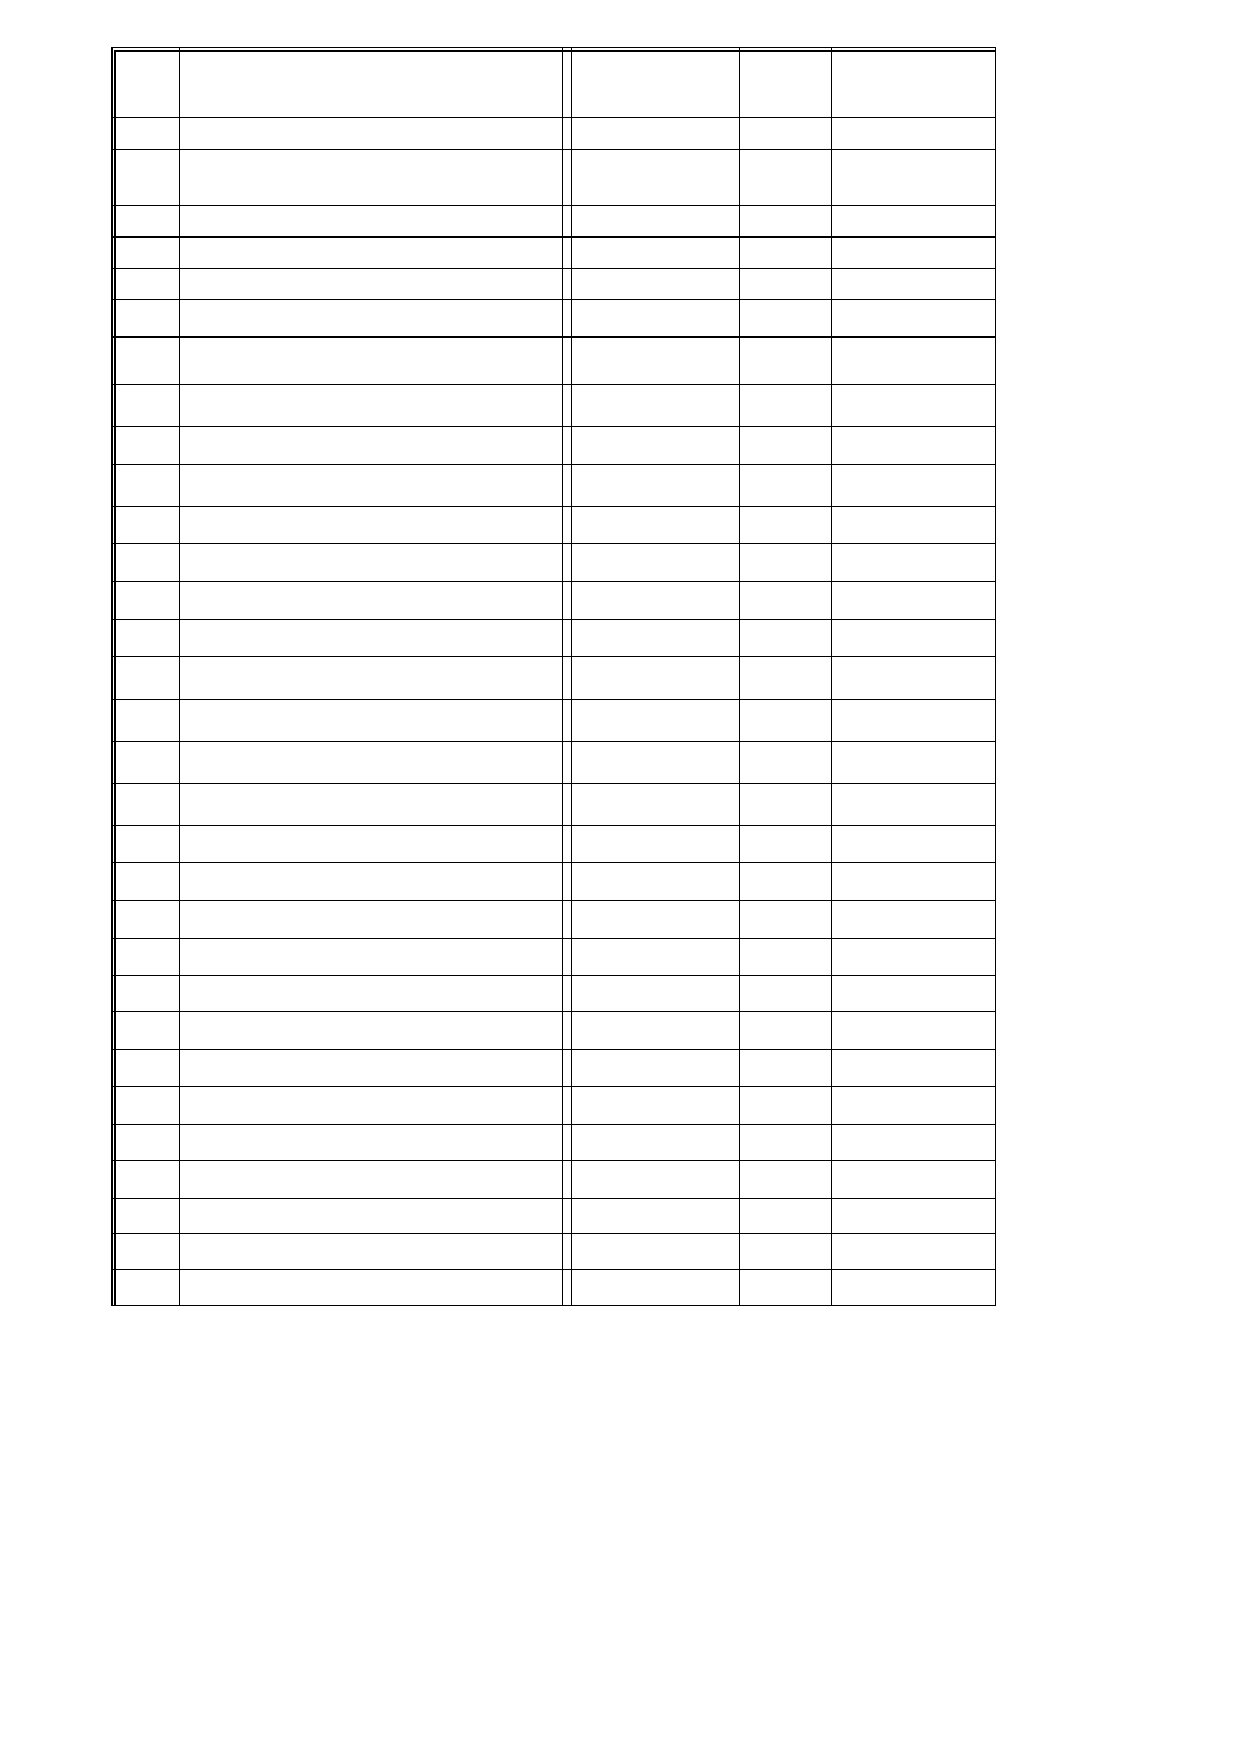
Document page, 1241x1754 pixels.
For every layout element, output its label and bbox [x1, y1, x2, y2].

table_cell [572, 465, 739, 506]
table_cell [832, 976, 995, 1011]
table_cell [740, 338, 831, 383]
table_cell [563, 826, 571, 862]
table_cell [832, 300, 995, 336]
table_cell [832, 269, 995, 299]
table_cell [180, 826, 562, 862]
table_cell [740, 465, 831, 506]
table_cell [116, 385, 179, 426]
table_cell [563, 1087, 571, 1124]
table_cell [116, 300, 179, 336]
table_cell [572, 544, 739, 581]
table_cell [740, 1199, 831, 1233]
table_cell [832, 901, 995, 937]
table_cell [572, 1050, 739, 1086]
table_cell [563, 427, 571, 463]
table_cell [740, 206, 831, 236]
table_cell [563, 863, 571, 900]
table_cell [116, 657, 179, 698]
table_cell [832, 507, 995, 543]
table_cell [572, 901, 739, 937]
table_cell [572, 507, 739, 543]
table_cell [563, 939, 571, 975]
table_cell [832, 465, 995, 506]
table_cell [832, 863, 995, 900]
table_cell [180, 620, 562, 656]
table_cell [563, 1199, 571, 1233]
table_cell [116, 206, 179, 236]
table_cell [572, 1012, 739, 1049]
table_cell [180, 657, 562, 698]
table_cell [180, 939, 562, 975]
table_cell [740, 1270, 831, 1305]
table_cell [572, 1199, 739, 1233]
table_cell [116, 742, 179, 783]
table_cell [572, 742, 739, 783]
table_cell [180, 238, 562, 268]
table_cell [116, 582, 179, 618]
table_cell [740, 385, 831, 426]
table_cell [563, 1125, 571, 1160]
table_cell [572, 1125, 739, 1160]
table_cell [740, 863, 831, 900]
table_cell [116, 901, 179, 937]
table_cell [740, 150, 831, 205]
table_cell [180, 1012, 562, 1049]
table_cell [832, 338, 995, 383]
table_cell [572, 620, 739, 656]
table_cell [832, 1270, 995, 1305]
table_cell [832, 427, 995, 463]
table_cell [832, 118, 995, 148]
table_header [116, 52, 179, 117]
table_cell [563, 1012, 571, 1049]
table_header [832, 52, 995, 117]
table_cell [180, 1161, 562, 1197]
table_cell [832, 238, 995, 268]
table_cell [180, 1199, 562, 1233]
table_cell [180, 863, 562, 900]
table_cell [563, 901, 571, 937]
table_cell [180, 150, 562, 205]
table_cell [740, 582, 831, 618]
table_cell [740, 939, 831, 975]
table_cell [180, 700, 562, 741]
table_cell [563, 238, 571, 268]
table_cell [572, 300, 739, 336]
table_cell [572, 427, 739, 463]
table_cell [572, 118, 739, 148]
table_cell [572, 939, 739, 975]
table_cell [180, 118, 562, 148]
table_cell [180, 206, 562, 236]
table_cell [116, 620, 179, 656]
table_cell [116, 427, 179, 463]
table_cell [572, 784, 739, 825]
table_cell [116, 826, 179, 862]
table_cell [563, 976, 571, 1011]
table_cell [116, 269, 179, 299]
table_cell [832, 1199, 995, 1233]
table_cell [180, 976, 562, 1011]
table_cell [116, 784, 179, 825]
table_cell [563, 544, 571, 581]
table_cell [116, 1270, 179, 1305]
table_cell [572, 238, 739, 268]
table_cell [572, 338, 739, 383]
table_cell [740, 427, 831, 463]
table_cell [116, 544, 179, 581]
table_cell [180, 784, 562, 825]
table_cell [116, 238, 179, 268]
table_cell [832, 784, 995, 825]
table_cell [116, 338, 179, 383]
table_cell [563, 700, 571, 741]
table_cell [116, 1087, 179, 1124]
table_cell [832, 826, 995, 862]
table_cell [572, 657, 739, 698]
table_cell [572, 1234, 739, 1269]
table_cell [740, 620, 831, 656]
table_cell [116, 976, 179, 1011]
table_header [563, 52, 571, 117]
table_cell [563, 269, 571, 299]
table_cell [180, 300, 562, 336]
table_cell [572, 863, 739, 900]
table_cell [740, 300, 831, 336]
table_cell [180, 1087, 562, 1124]
table_cell [572, 582, 739, 618]
table_cell [740, 1161, 831, 1197]
table_cell [832, 1161, 995, 1197]
table_cell [563, 1234, 571, 1269]
table_cell [832, 939, 995, 975]
table_cell [740, 1050, 831, 1086]
table_cell [180, 385, 562, 426]
table_cell [832, 1125, 995, 1160]
table_cell [832, 1050, 995, 1086]
table_cell [116, 465, 179, 506]
table_cell [116, 118, 179, 148]
table_cell [563, 742, 571, 783]
table_cell [740, 901, 831, 937]
table_cell [116, 507, 179, 543]
table_cell [740, 269, 831, 299]
table_cell [563, 507, 571, 543]
table_cell [740, 238, 831, 268]
table_cell [740, 544, 831, 581]
table_cell [563, 338, 571, 383]
table_cell [572, 385, 739, 426]
table_cell [572, 1270, 739, 1305]
table_cell [740, 507, 831, 543]
table_cell [180, 544, 562, 581]
table_cell [116, 1234, 179, 1269]
table_cell [180, 507, 562, 543]
table_cell [116, 1050, 179, 1086]
table_cell [116, 700, 179, 741]
table_cell [563, 1270, 571, 1305]
table_cell [572, 1087, 739, 1124]
table_cell [180, 1125, 562, 1160]
table_cell [116, 863, 179, 900]
table_cell [740, 826, 831, 862]
table_cell [832, 657, 995, 698]
table_cell [740, 784, 831, 825]
table_cell [832, 150, 995, 205]
table_cell [832, 620, 995, 656]
table_cell [116, 1199, 179, 1233]
table_cell [563, 582, 571, 618]
table_cell [832, 1087, 995, 1124]
table_cell [180, 1270, 562, 1305]
table_cell [832, 206, 995, 236]
table_cell [563, 206, 571, 236]
table_cell [563, 1050, 571, 1086]
table_cell [180, 1050, 562, 1086]
table_cell [740, 700, 831, 741]
table_cell [563, 620, 571, 656]
table_cell [180, 582, 562, 618]
table_cell [740, 742, 831, 783]
table_cell [180, 1234, 562, 1269]
table_cell [832, 582, 995, 618]
table_cell [740, 118, 831, 148]
table_cell [572, 1161, 739, 1197]
table_cell [563, 1161, 571, 1197]
table_cell [563, 150, 571, 205]
table_header [572, 52, 739, 117]
table_cell [563, 300, 571, 336]
table_cell [832, 385, 995, 426]
table_cell [180, 465, 562, 506]
table_cell [572, 826, 739, 862]
table_cell [116, 1125, 179, 1160]
table_cell [116, 1012, 179, 1049]
table_cell [740, 1234, 831, 1269]
table_cell [116, 150, 179, 205]
table_header [740, 52, 831, 117]
table_cell [740, 1012, 831, 1049]
table_cell [180, 427, 562, 463]
table_header [180, 52, 562, 117]
table_cell [116, 1161, 179, 1197]
table_cell [563, 385, 571, 426]
table_cell [572, 150, 739, 205]
table_cell [832, 1234, 995, 1269]
table_cell [572, 700, 739, 741]
table_cell [563, 118, 571, 148]
table_cell [180, 742, 562, 783]
table_cell [116, 939, 179, 975]
table_cell [180, 338, 562, 383]
table_cell [572, 206, 739, 236]
table_cell [572, 976, 739, 1011]
table_cell [572, 269, 739, 299]
table_cell [740, 1087, 831, 1124]
table_cell [740, 657, 831, 698]
table_cell [180, 901, 562, 937]
table_cell [563, 784, 571, 825]
table_cell [563, 657, 571, 698]
table_cell [740, 976, 831, 1011]
table_cell [832, 742, 995, 783]
table_cell [832, 544, 995, 581]
table_cell [180, 269, 562, 299]
table_cell [832, 1012, 995, 1049]
table_cell [563, 465, 571, 506]
table_cell [740, 1125, 831, 1160]
table_cell [832, 700, 995, 741]
